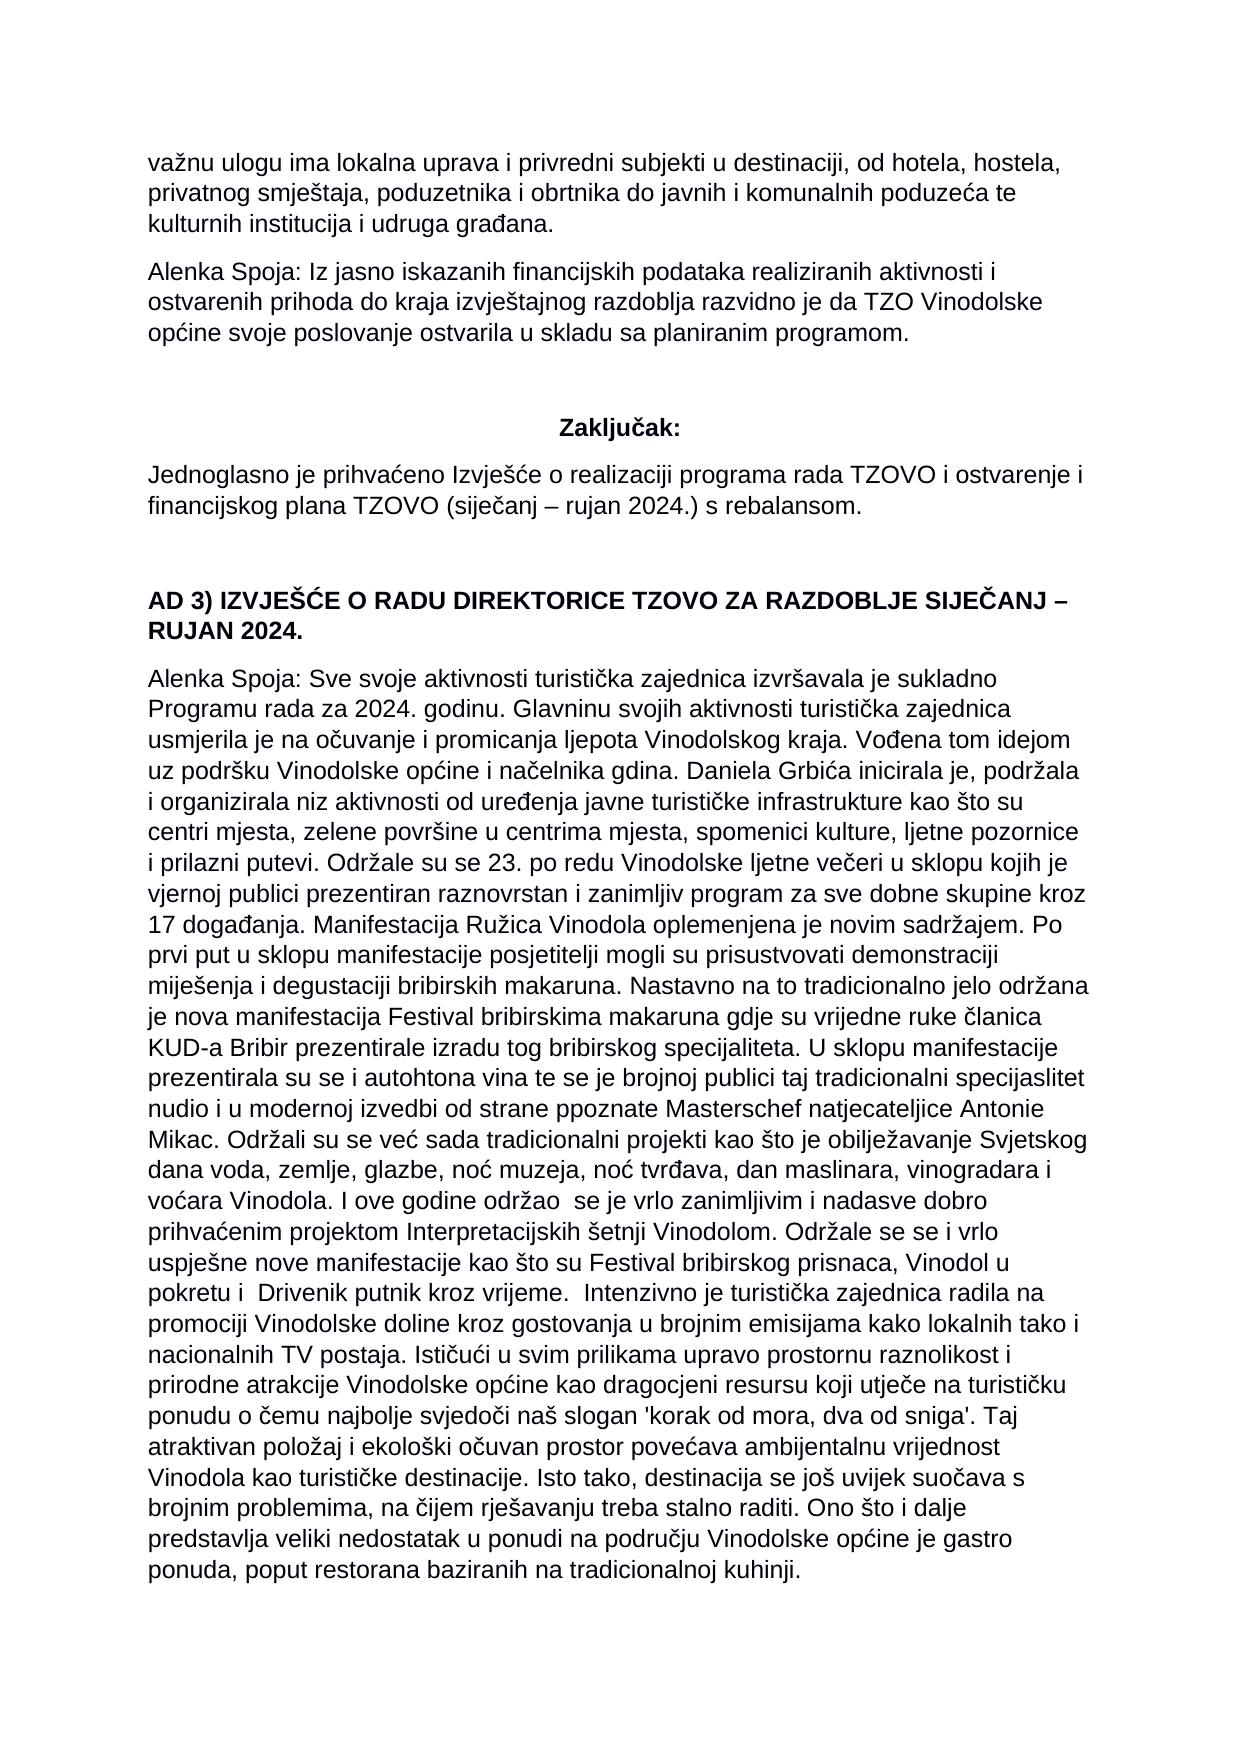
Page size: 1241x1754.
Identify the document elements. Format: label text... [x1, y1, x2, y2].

text Alenka Spoja: Sve svoje aktivnosti turistička zajednica izvršavala je sukladno Programu rada za 2024. godinu. Glavninu svojih aktivnosti turistička zajednica usmjerila je na očuvanje i promicanja ljepota Vinodolskog kraja. Vođena tom idejom uz podršku Vinodolske općine i načelnika gdina. Daniela Grbića inicirala je, podržala i organizirala niz aktivnosti od uređenja javne turističke infrastrukture kao što su centri mjesta, zelene površine u centrima mjesta, spomenici kulture, ljetne pozornice i prilazni putevi. Održale su se 23. po redu Vinodolske ljetne večeri u sklopu kojih je vjernoj publici prezentiran raznovrstan i zanimljiv program za sve dobne skupine kroz 17 događanja. Manifestacija Ružica Vinodola oplemenjena je novim sadržajem. Po prvi put u sklopu manifestacije posjetitelji mogli su prisustvovati demonstraciji miješenja i degustaciji bribirskih makaruna. Nastavno na to tradicionalno jelo održana je nova manifestacija Festival bribirskima makaruna gdje su vrijedne ruke članica KUD-a Bribir prezentirale izradu tog bribirskog specijaliteta. U sklopu manifestacije prezentirala su se i autohtona vina te se je brojnoj publici taj tradicionalni specijaslitet nudio i u modernoj izvedbi od strane ppoznate Masterschef natjecateljice Antonie Mikac. Održali su se već sada tradicionalni projekti kao što je obilježavanje Svjetskog dana voda, zemlje, glazbe, noć muzeja, noć tvrđava, dan maslinara, vinogradara i voćara Vinodola. I ove godine održao se je vrlo zanimljivim i nadasve dobro prihvaćenim projektom Interpretacijskih šetnji Vinodolom. Održale se se i vrlo uspješne nove manifestacije kao što su Festival bribirskog prisnaca, Vinodol u pokretu i Drivenik putnik kroz vrijeme. Intenzivno je turistička zajednica radila na promociji Vinodolske doline kroz gostovanja u brojnim emisijama kako lokalnih tako i nacionalnih TV postaja. Ističući u svim prilikama upravo prostornu raznolikost i prirodne atrakcije Vinodolske općine kao dragocjeni resursu koji utječe na turističku ponudu o čemu najbolje svjedoči naš slogan 'korak od mora, dva od sniga'. Taj atraktivan položaj i ekološki očuvan prostor povećava ambijentalnu vrijednost Vinodola kao turističke destinacije. Isto tako, destinacija se još uvijek suočava s brojnim problemima, na čijem rješavanju treba stalno raditi. Ono što i dalje predstavlja veliki nedostatak u ponudi na području Vinodolske općine je gastro ponuda, poput restorana baziranih na tradicionalnoj kuhinji. [148, 664, 1093, 1584]
text Zaključak: [148, 413, 1093, 441]
text Alenka Spoja: Iz jasno iskazanih financijskih podataka realiziranih aktivnosti i ostvarenih prihoda do kraja izvještajnog razdoblja razvidno je da TZO Vinodolske općine svoje poslovanje ostvarila u skladu sa planiranim programom. [148, 256, 1093, 347]
text važnu ulogu ima lokalna uprava i privredni subjekti u destinaciji, od hotela, hostela, privatnog smještaja, poduzetnika i obrtnika do javnih i komunalnih poduzeća te kulturnih institucija i udruga građana. [148, 148, 1093, 238]
text Jednoglasno je prihvaćeno Izvješće o realizaciji programa rada TZOVO i ostvarenje i financijskog plana TZOVO (siječanj – rujan 2024.) s rebalansom. [148, 460, 1093, 519]
text AD 3) IZVJEŠĆE O RADU DIREKTORICE TZOVO ZA RAZDOBLJE SIJEČANJ – RUJAN 2024. [148, 586, 1093, 645]
